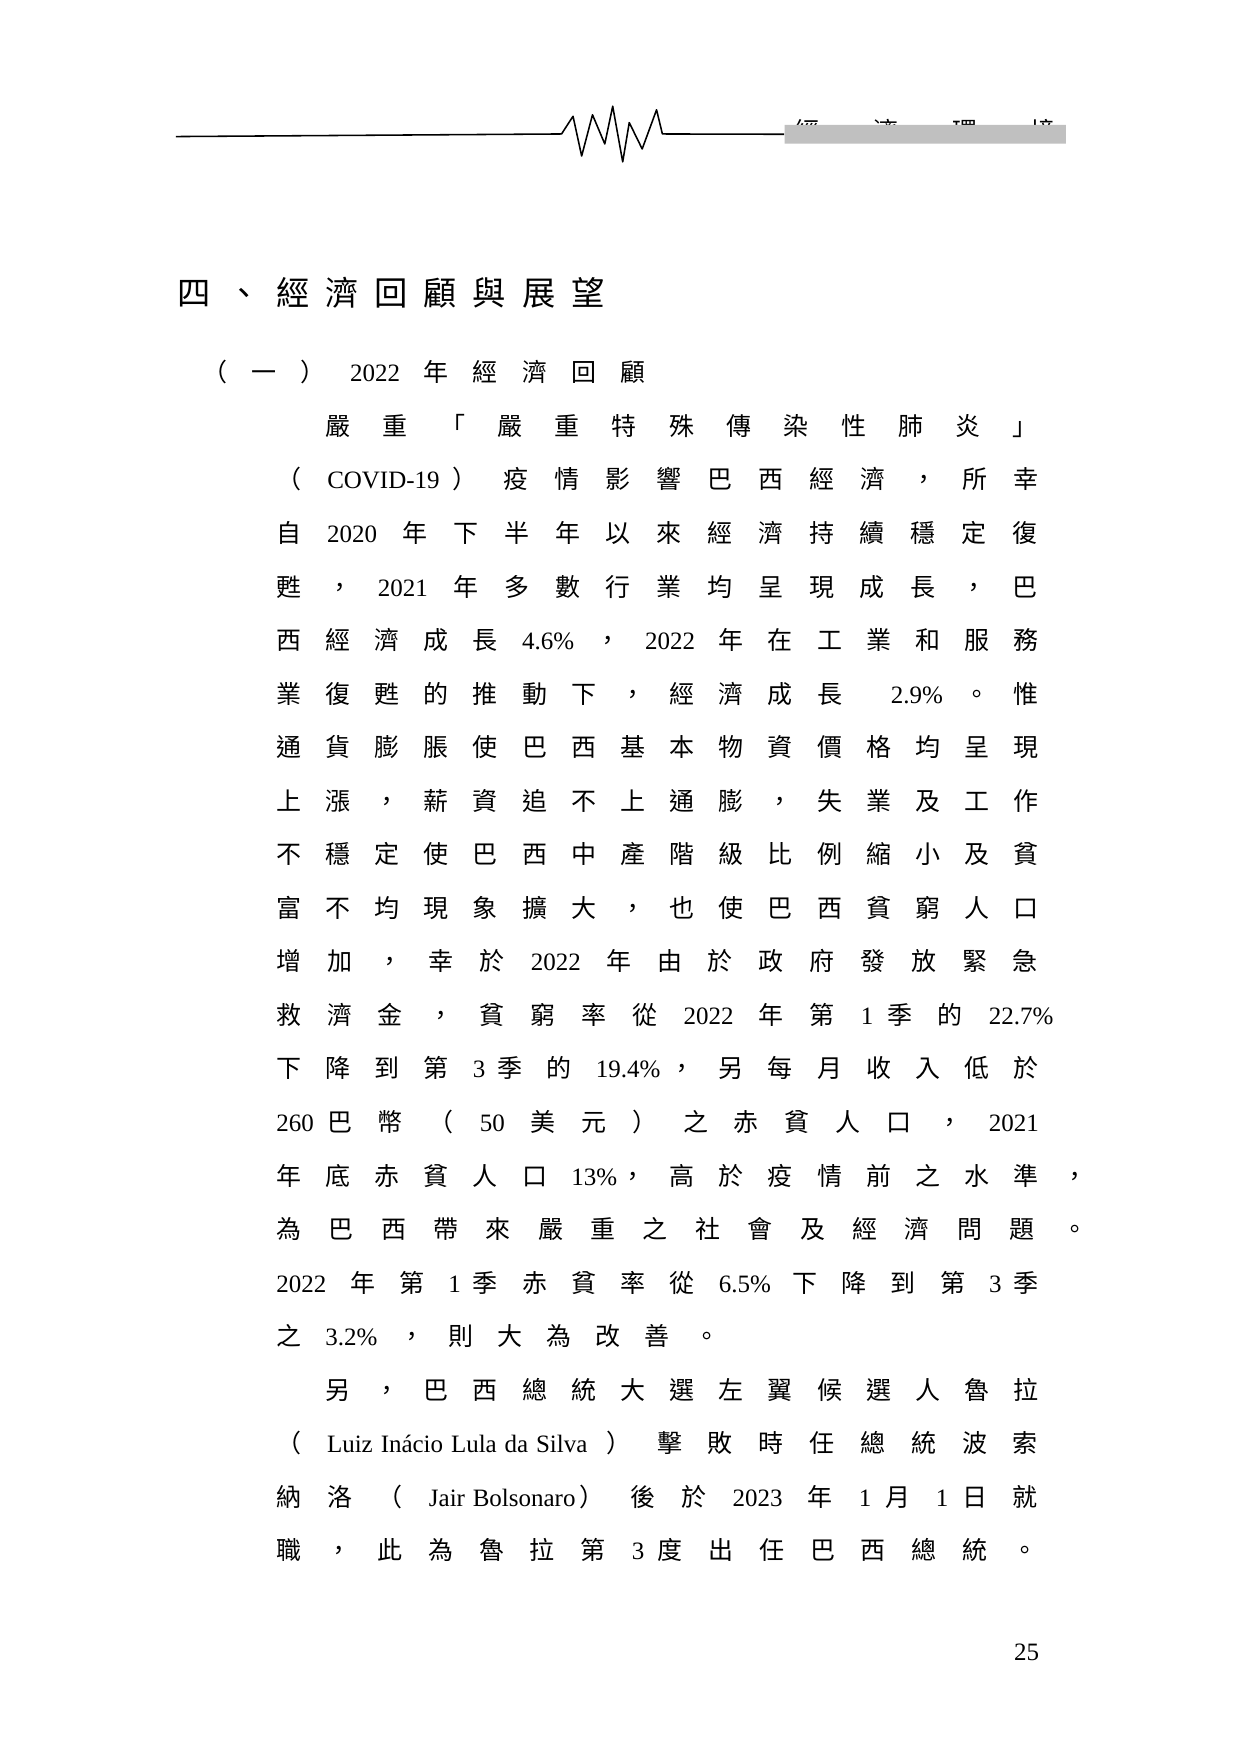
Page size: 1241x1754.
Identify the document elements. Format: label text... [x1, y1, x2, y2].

text 另，巴西總統大選左翼候選人魯拉（Luiz Inácio Lula da Silva）擊敗時任總統波索納洛（Jair Bolsonaro）後於2023年1月1日就職，此為魯拉第3度出任巴西總統。 [276, 1362, 1063, 1576]
text 四、經濟回顧與展望 [178, 264, 1063, 317]
text 嚴重「嚴重特殊傳染性肺炎」（COVID-19）疫情影響巴西經濟，所幸自2020年下半年以來經濟持續穩定復甦，2021年多數行業均呈現成長，巴西經濟成長4.6%，2022年在工業和服務業復甦的推動下，經濟成長 2.9%。惟通貨膨脹使巴西基本物資價格均呈現上漲，薪資追不上通膨，失業及工作不穩定使巴西中產階級比例縮小及貧富不均現象擴大，也使巴西貧窮人口增加，幸於2022年由於政府發放緊急救濟金，貧窮率從2022年第1季的22.7%下降到第3季的19.4%，另每月收入低於260巴幣（50美元）之赤貧人口，2021年底赤貧人口13%，高於疫情前之水準，為巴西帶來嚴重之社會及經濟問題。2022年第1季赤貧率從6.5%下降到第3季之3.2%，則大為改善。 [276, 398, 1063, 1362]
text （一）2022年經濟回顧 [202, 344, 1063, 398]
